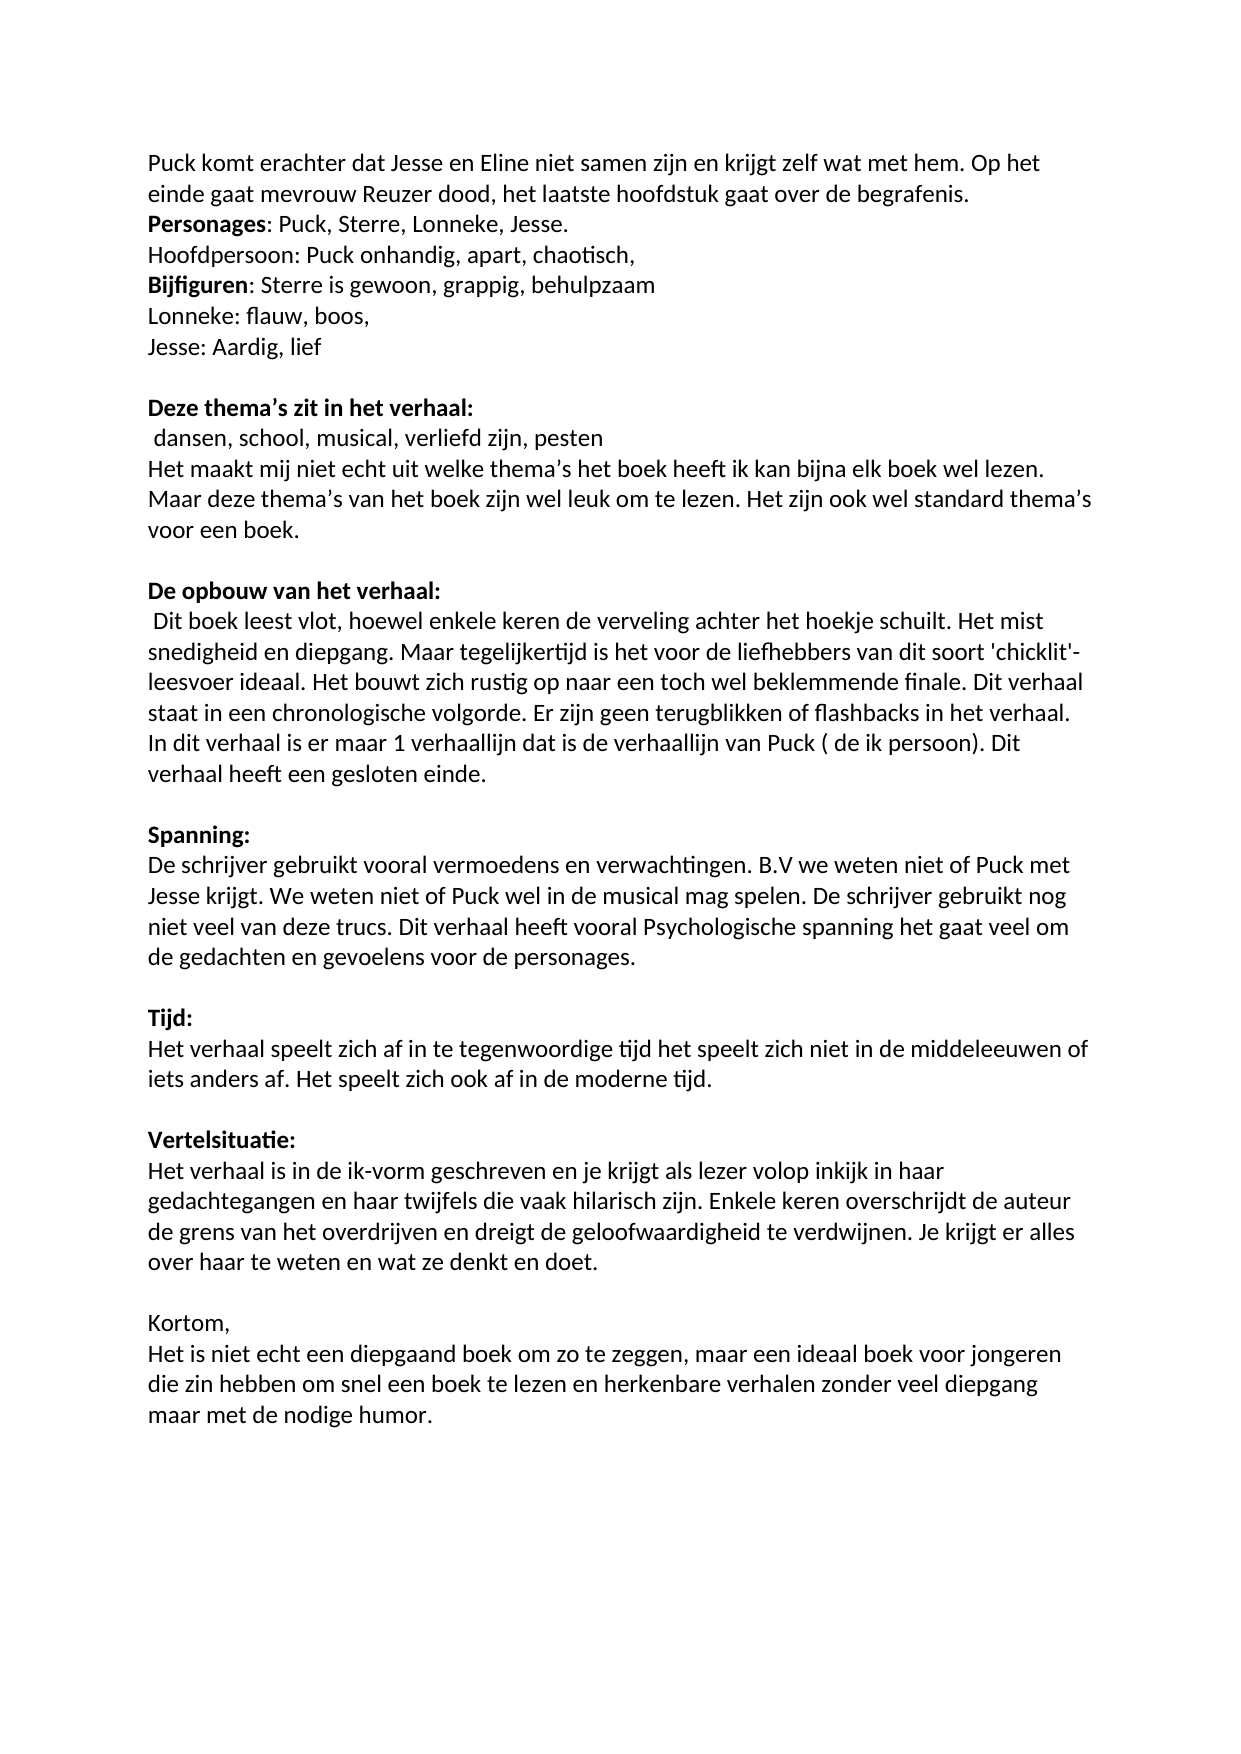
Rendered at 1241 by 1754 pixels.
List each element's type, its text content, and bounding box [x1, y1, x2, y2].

text Het is niet echt een diepgaand boek om zo te zeggen, maar een ideaal boek voor jongeren die zin hebben om snel een boek te lezen en herkenbare verhalen zonder veel diepgang maar met de nodige humor. [148, 1338, 1093, 1429]
text Deze thema’s zit in het verhaal: [148, 392, 1093, 422]
text Bijfiguren: Sterre is gewoon, grappig, behulpzaam [148, 270, 1093, 300]
text Tijd: [148, 1002, 1093, 1033]
text De schrijver gebruikt vooral vermoedens en verwachtingen. B.V we weten niet of Puck met [148, 849, 1093, 880]
text Jesse krijgt. We weten niet of Puck wel in de musical mag spelen. De schrijver gebruikt nog niet veel van deze trucs. Dit verhaal heeft vooral Psychologische spanning het gaat veel om de gedachten en gevoelens voor de personages. [148, 880, 1093, 972]
text Het maakt mij niet echt uit welke thema’s het boek heeft ik kan bijna elk boek wel lezen. [148, 453, 1093, 483]
text In dit verhaal is er maar 1 verhaallijn dat is de verhaallijn van Puck ( de ik persoon). Dit verhaal heeft een gesloten einde. [148, 727, 1093, 788]
text Dit boek leest vlot, hoewel enkele keren de verveling achter het hoekje schuilt. Het mist snedigheid en diepgang. Maar tegelijkertijd is het voor de liefhebbers van dit soort 'chicklit'-leesvoer ideaal. Het bouwt zich rustig op naar een toch wel beklemmende finale. Dit verhaal staat in een chronologische volgorde. Er zijn geen terugblikken of flashbacks in het verhaal. [148, 605, 1093, 727]
text Lonneke: flauw, boos, [148, 300, 1093, 331]
text De opbouw van het verhaal: [148, 575, 1093, 605]
text Maar deze thema’s van het boek zijn wel leuk om te lezen. Het zijn ook wel standard thema’s voor een boek. [148, 483, 1093, 544]
text Vertelsituatie: [148, 1124, 1093, 1155]
text Puck komt erachter dat Jesse en Eline niet samen zijn en krijgt zelf wat met hem. Op het einde gaat mevrouw Reuzer dood, het laatste hoofdstuk gaat over de begrafenis. [148, 148, 1093, 209]
text dansen, school, musical, verliefd zijn, pesten [148, 422, 1093, 453]
text Hoofdpersoon: Puck onhandig, apart, chaotisch, [148, 239, 1093, 270]
text Spanning: [148, 819, 1093, 849]
text Het verhaal is in de ik-vorm geschreven en je krijgt als lezer volop inkijk in haar gedachtegangen en haar twijfels die vaak hilarisch zijn. Enkele keren overschrijdt de auteur de grens van het overdrijven en dreigt de geloofwaardigheid te verdwijnen. Je krijgt er alles over haar te weten en wat ze denkt en doet. [148, 1155, 1093, 1277]
text Jesse: Aardig, lief [148, 331, 1093, 361]
text Het verhaal speelt zich af in te tegenwoordige tijd het speelt zich niet in de middeleeuwen of iets anders af. Het speelt zich ook af in de moderne tijd. [148, 1033, 1093, 1094]
text Kortom, [148, 1307, 1093, 1338]
text Personages: Puck, Sterre, Lonneke, Jesse. [148, 209, 1093, 239]
